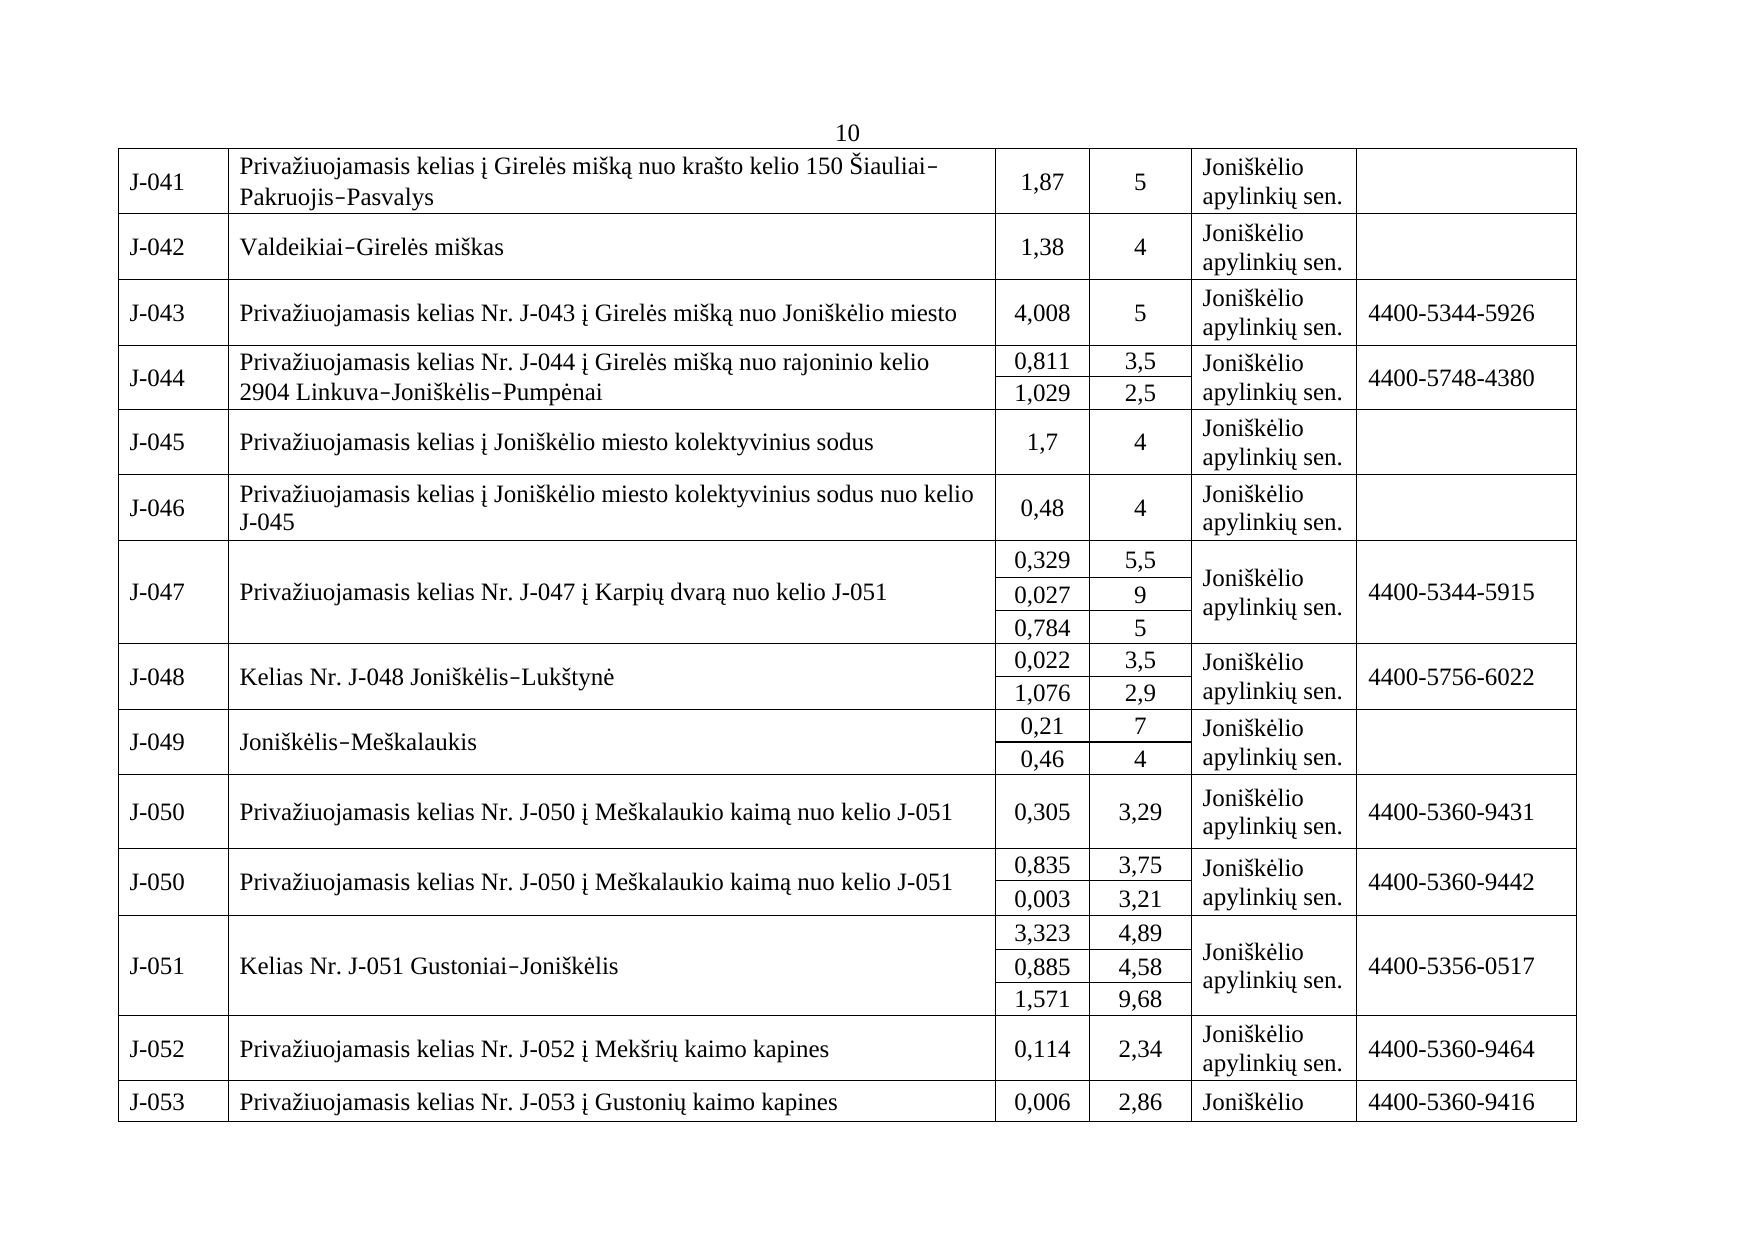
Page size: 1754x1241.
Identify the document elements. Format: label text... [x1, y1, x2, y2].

table_cell 1,029 [996, 377, 1089, 408]
table_cell 2,86 [1090, 1081, 1191, 1121]
table_cell 0,305 [996, 775, 1089, 848]
table_cell 0,811 [996, 346, 1089, 376]
table_cell Privažiuojamasis kelias Nr. J-044 į Girelės mišką nuo rajoninio kelio 2904 Linkuva–Joniškėlis–Pumpėnai [229, 346, 995, 408]
table_cell Joniškėlio apylinkių sen. [1192, 849, 1356, 915]
table_cell 3,75 [1090, 849, 1191, 880]
table_cell Privažiuojamasis kelias Nr. J-052 į Mekšrių kaimo kapines [229, 1016, 995, 1080]
table_cell Privažiuojamasis kelias Nr. J-050 į Meškalaukio kaimą nuo kelio J-051 [229, 849, 995, 915]
table_cell Joniškėlio apylinkių sen. [1192, 214, 1356, 279]
table_cell Joniškėlio apylinkių sen. [1192, 916, 1356, 1015]
table_cell 7 [1090, 710, 1191, 741]
table_cell [1357, 410, 1576, 474]
table_cell [1357, 475, 1576, 540]
table_cell Privažiuojamasis kelias Nr. J-050 į Meškalaukio kaimą nuo kelio J-051 [229, 775, 995, 848]
table_cell J-050 [119, 775, 228, 848]
table_cell 5 [1090, 280, 1191, 344]
table_cell 5,5 [1090, 541, 1191, 577]
table_cell J-042 [119, 214, 228, 279]
table_cell 3,5 [1090, 644, 1191, 676]
table_cell J-047 [119, 541, 228, 643]
table_cell Joniškėlio apylinkių sen. [1192, 1016, 1356, 1080]
table_cell [1357, 710, 1576, 774]
table_cell 0,003 [996, 881, 1089, 915]
table_cell 5 [1090, 611, 1191, 643]
table_cell 0,784 [996, 611, 1089, 643]
table_cell 4400-5360-9416 [1357, 1081, 1576, 1121]
table_cell Privažiuojamasis kelias Nr. J-053 į Gustonių kaimo kapines [229, 1081, 995, 1121]
table_cell 4,89 [1090, 916, 1191, 949]
table_cell Privažiuojamasis kelias Nr. J-043 į Girelės mišką nuo Joniškėlio miesto [229, 280, 995, 344]
table_cell Privažiuojamasis kelias į Joniškėlio miesto kolektyvinius sodus nuo kelio J-045 [229, 475, 995, 540]
table_cell J-043 [119, 280, 228, 344]
table_cell 9,68 [1090, 983, 1191, 1015]
table_cell 0,46 [996, 743, 1089, 774]
table_cell J-041 [119, 149, 228, 213]
table_cell 3,21 [1090, 881, 1191, 915]
table_cell Joniškėlio apylinkių sen. [1192, 475, 1356, 540]
table_cell 1,38 [996, 214, 1089, 279]
table_cell J-050 [119, 849, 228, 915]
table_cell 5 [1090, 149, 1191, 213]
table_cell 4,58 [1090, 950, 1191, 982]
table_cell 0,114 [996, 1016, 1089, 1080]
table_cell J-044 [119, 346, 228, 408]
table_cell 4400-5360-9442 [1357, 849, 1576, 915]
table_cell Joniškėlio apylinkių sen. [1192, 280, 1356, 344]
table_cell J-046 [119, 475, 228, 540]
table_cell Joniškėlio [1192, 1081, 1356, 1121]
table_cell Joniškėlio apylinkių sen. [1192, 149, 1356, 213]
table_cell Joniškėlio apylinkių sen. [1192, 775, 1356, 848]
table_cell Privažiuojamasis kelias Nr. J-047 į Karpių dvarą nuo kelio J-051 [229, 541, 995, 643]
table_cell 4400-5360-9464 [1357, 1016, 1576, 1080]
table_cell Joniškėlio apylinkių sen. [1192, 346, 1356, 408]
table_cell 0,022 [996, 644, 1089, 676]
table_cell 4 [1090, 410, 1191, 474]
table_cell 4 [1090, 743, 1191, 774]
table_cell J-048 [119, 644, 228, 708]
table_cell 0,835 [996, 849, 1089, 880]
table_cell [1357, 149, 1576, 213]
table_cell 2,5 [1090, 377, 1191, 408]
table_cell Joniškėlis–Meškalaukis [229, 710, 995, 774]
table_cell Kelias Nr. J-051 Gustoniai–Joniškėlis [229, 916, 995, 1015]
table_cell 4 [1090, 214, 1191, 279]
table_cell J-049 [119, 710, 228, 774]
table_cell Privažiuojamasis kelias į Joniškėlio miesto kolektyvinius sodus [229, 410, 995, 474]
table_cell 4400-5748-4380 [1357, 346, 1576, 408]
table_cell 0,006 [996, 1081, 1089, 1121]
table_cell 2,9 [1090, 677, 1191, 708]
table_cell Kelias Nr. J-048 Joniškėlis–Lukštynė [229, 644, 995, 708]
table_cell J-051 [119, 916, 228, 1015]
table_cell Valdeikiai–Girelės miškas [229, 214, 995, 279]
table_cell 4400-5344-5915 [1357, 541, 1576, 643]
table_cell 1,571 [996, 983, 1089, 1015]
table_cell 4400-5344-5926 [1357, 280, 1576, 344]
table_cell 0,027 [996, 578, 1089, 610]
table_cell 0,21 [996, 710, 1089, 741]
table_cell [1357, 214, 1576, 279]
table_cell 4400-5356-0517 [1357, 916, 1576, 1015]
table_cell J-045 [119, 410, 228, 474]
table_cell J-052 [119, 1016, 228, 1080]
table_cell 4400-5360-9431 [1357, 775, 1576, 848]
table_cell Joniškėlio apylinkių sen. [1192, 410, 1356, 474]
table_cell 4 [1090, 475, 1191, 540]
table_cell 3,5 [1090, 346, 1191, 376]
table_cell Joniškėlio apylinkių sen. [1192, 541, 1356, 643]
table_cell 1,076 [996, 677, 1089, 708]
table_cell 1,7 [996, 410, 1089, 474]
table_cell 4400-5756-6022 [1357, 644, 1576, 708]
table_cell 1,87 [996, 149, 1089, 213]
table_cell Privažiuojamasis kelias į Girelės mišką nuo krašto kelio 150 Šiauliai–Pakruojis–Pasvalys [229, 149, 995, 213]
table_cell 3,323 [996, 916, 1089, 949]
table_cell 2,34 [1090, 1016, 1191, 1080]
table_cell 0,885 [996, 950, 1089, 982]
table_cell J-053 [119, 1081, 228, 1121]
table_cell 0,329 [996, 541, 1089, 577]
table_cell 4,008 [996, 280, 1089, 344]
table_cell Joniškėlio apylinkių sen. [1192, 710, 1356, 774]
table_cell 3,29 [1090, 775, 1191, 848]
table_cell 0,48 [996, 475, 1089, 540]
table_cell Joniškėlio apylinkių sen. [1192, 644, 1356, 708]
table_cell 9 [1090, 578, 1191, 610]
